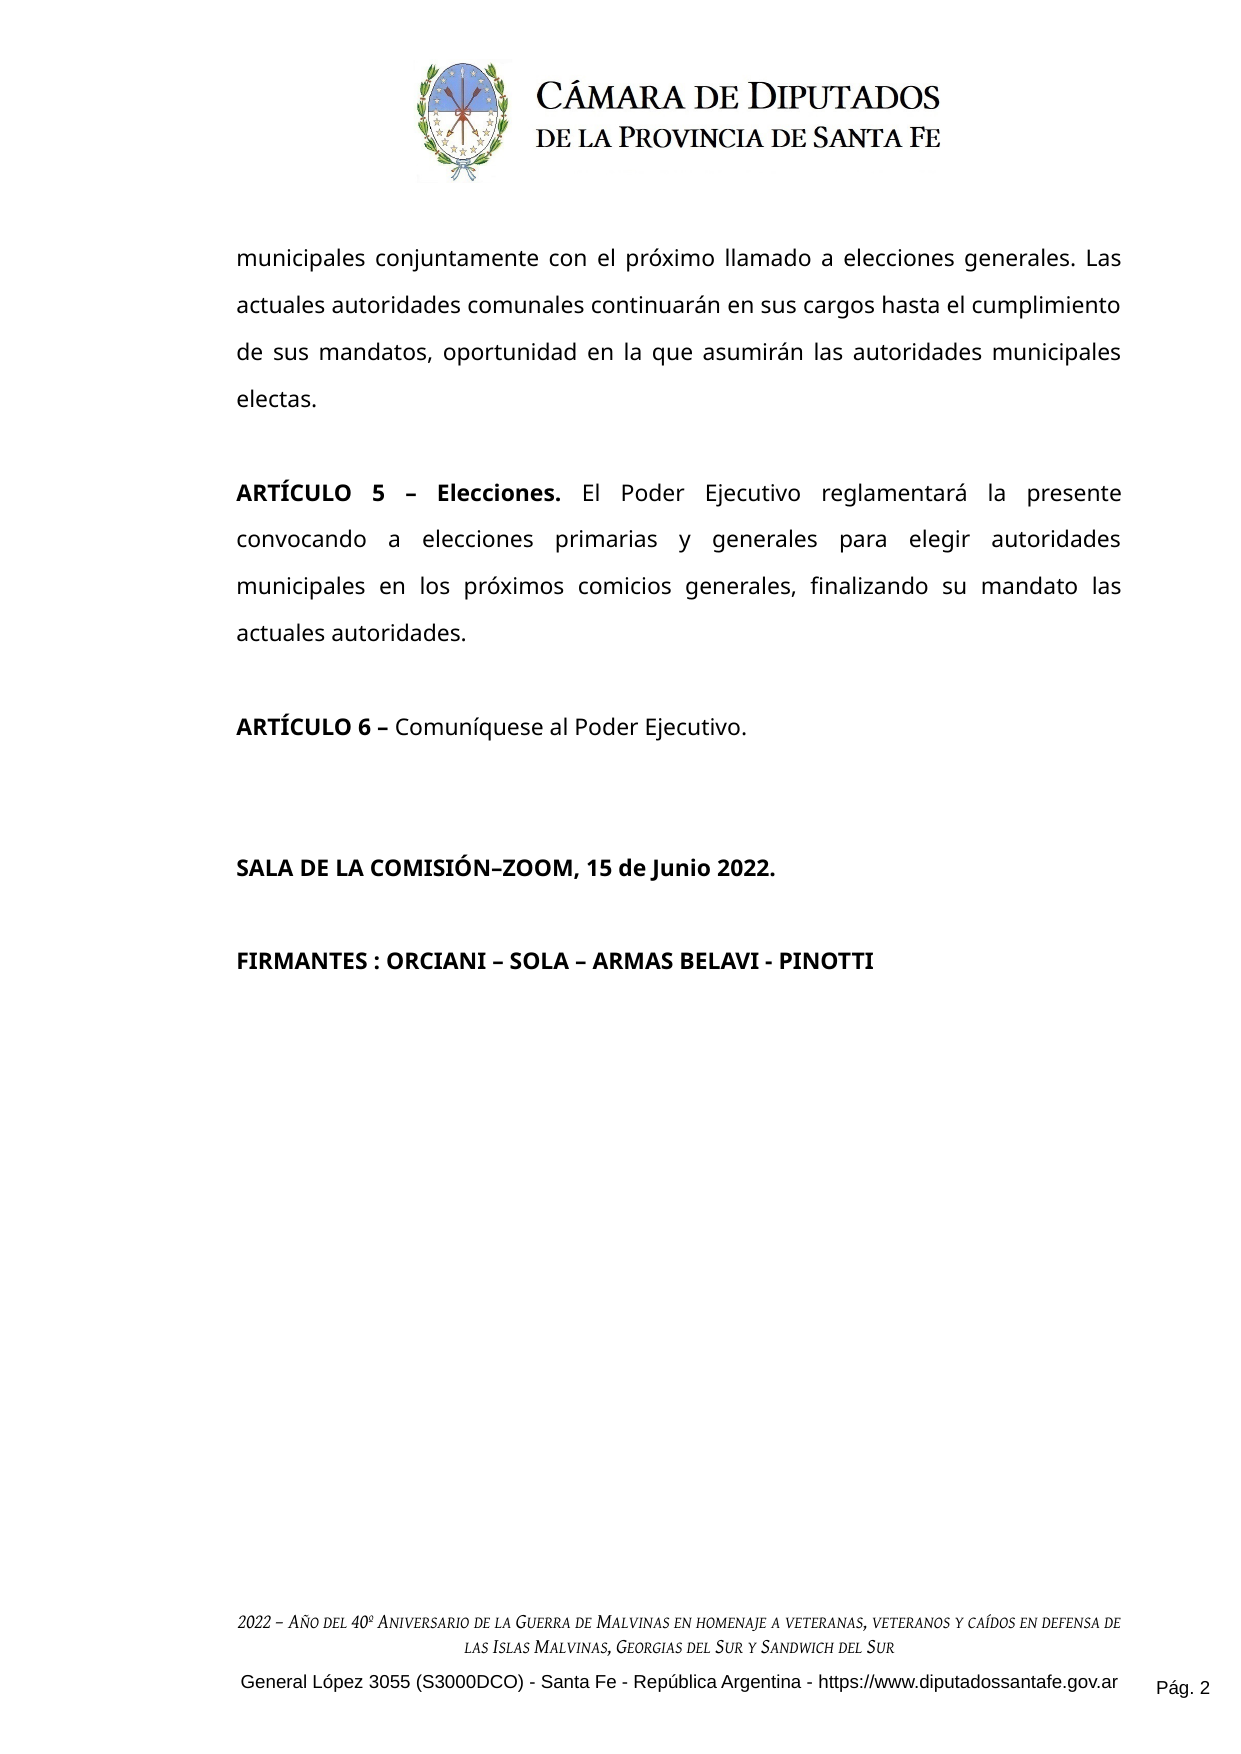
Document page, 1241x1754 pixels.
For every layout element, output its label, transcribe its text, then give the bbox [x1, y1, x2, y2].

text FIRMANTES : ORCIANI – SOLA – ARMAS BELAVI - PINOTTI [236, 945, 1122, 977]
text ARTÍCULO 5 – Elecciones. El Poder Ejecutivo reglamentará la presente convocando a elecciones primarias y generales para elegir autoridades municipales en los próximos comicios generales, finalizando su mandato las actuales autoridades. [236, 477, 1122, 648]
text SALA DE LA COMISIÓN–ZOOM, 15 de Junio 2022. [236, 852, 1122, 883]
text ARTÍCULO 6 – Comuníquese al Poder Ejecutivo. [236, 711, 1122, 742]
picture [413, 59, 945, 183]
text municipales conjuntamente con el próximo llamado a elecciones generales. Las actuales autoridades comunales continuarán en sus cargos hasta el cumplimiento de sus mandatos, oportunidad en la que asumirán las autoridades municipales electas. [236, 242, 1122, 414]
